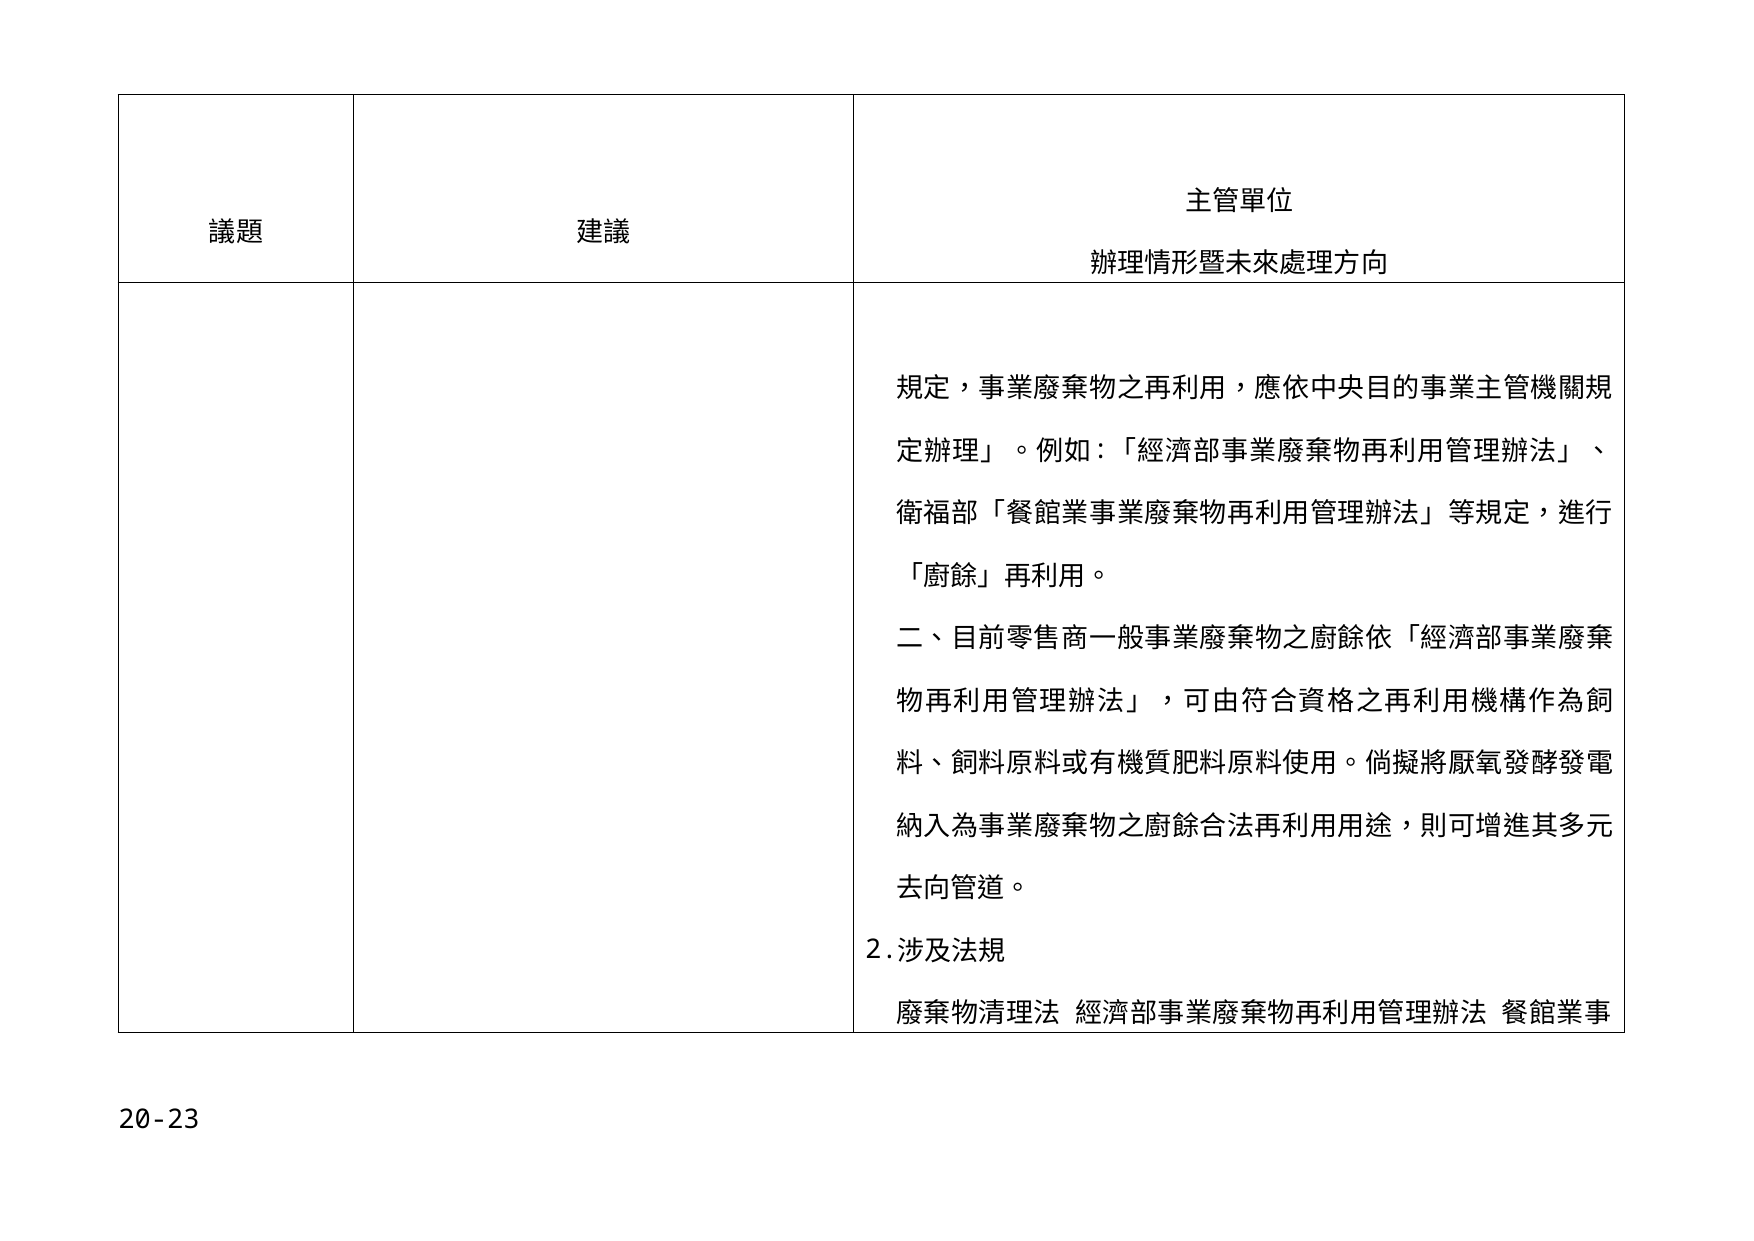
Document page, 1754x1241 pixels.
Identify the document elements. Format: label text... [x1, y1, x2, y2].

table_header 建議 [354, 95, 853, 282]
table_header 議題 [119, 95, 353, 282]
table_cell [119, 283, 353, 1032]
table_header 主管單位 辦理情形暨未來處理方向 [854, 95, 1624, 282]
table_cell 規定，事業廢棄物之再利用，應依中央目的事業主管機關規定辦理」。例如:「經濟部事業廢棄物再利用管理辦法」、衛福部「餐館業事業廢棄物再利用管理辦法」等規定，進行「廚餘」再利用。 二、目前零售商一般事業廢棄物之廚餘依「經濟部事業廢棄物再利用管理辦法」，可由符合資格之再利用機構作為飼料、飼料原料或有機質肥料原料使用。倘擬將厭氧發酵發電納入為事業廢棄物之廚餘合法再利用用途，則可增進其多元去向管道。 2.涉及法規 廢棄物清理法 經濟部事業廢棄物再利用管理辦法 餐館業事 [854, 283, 1624, 1032]
table_cell [354, 283, 853, 1032]
